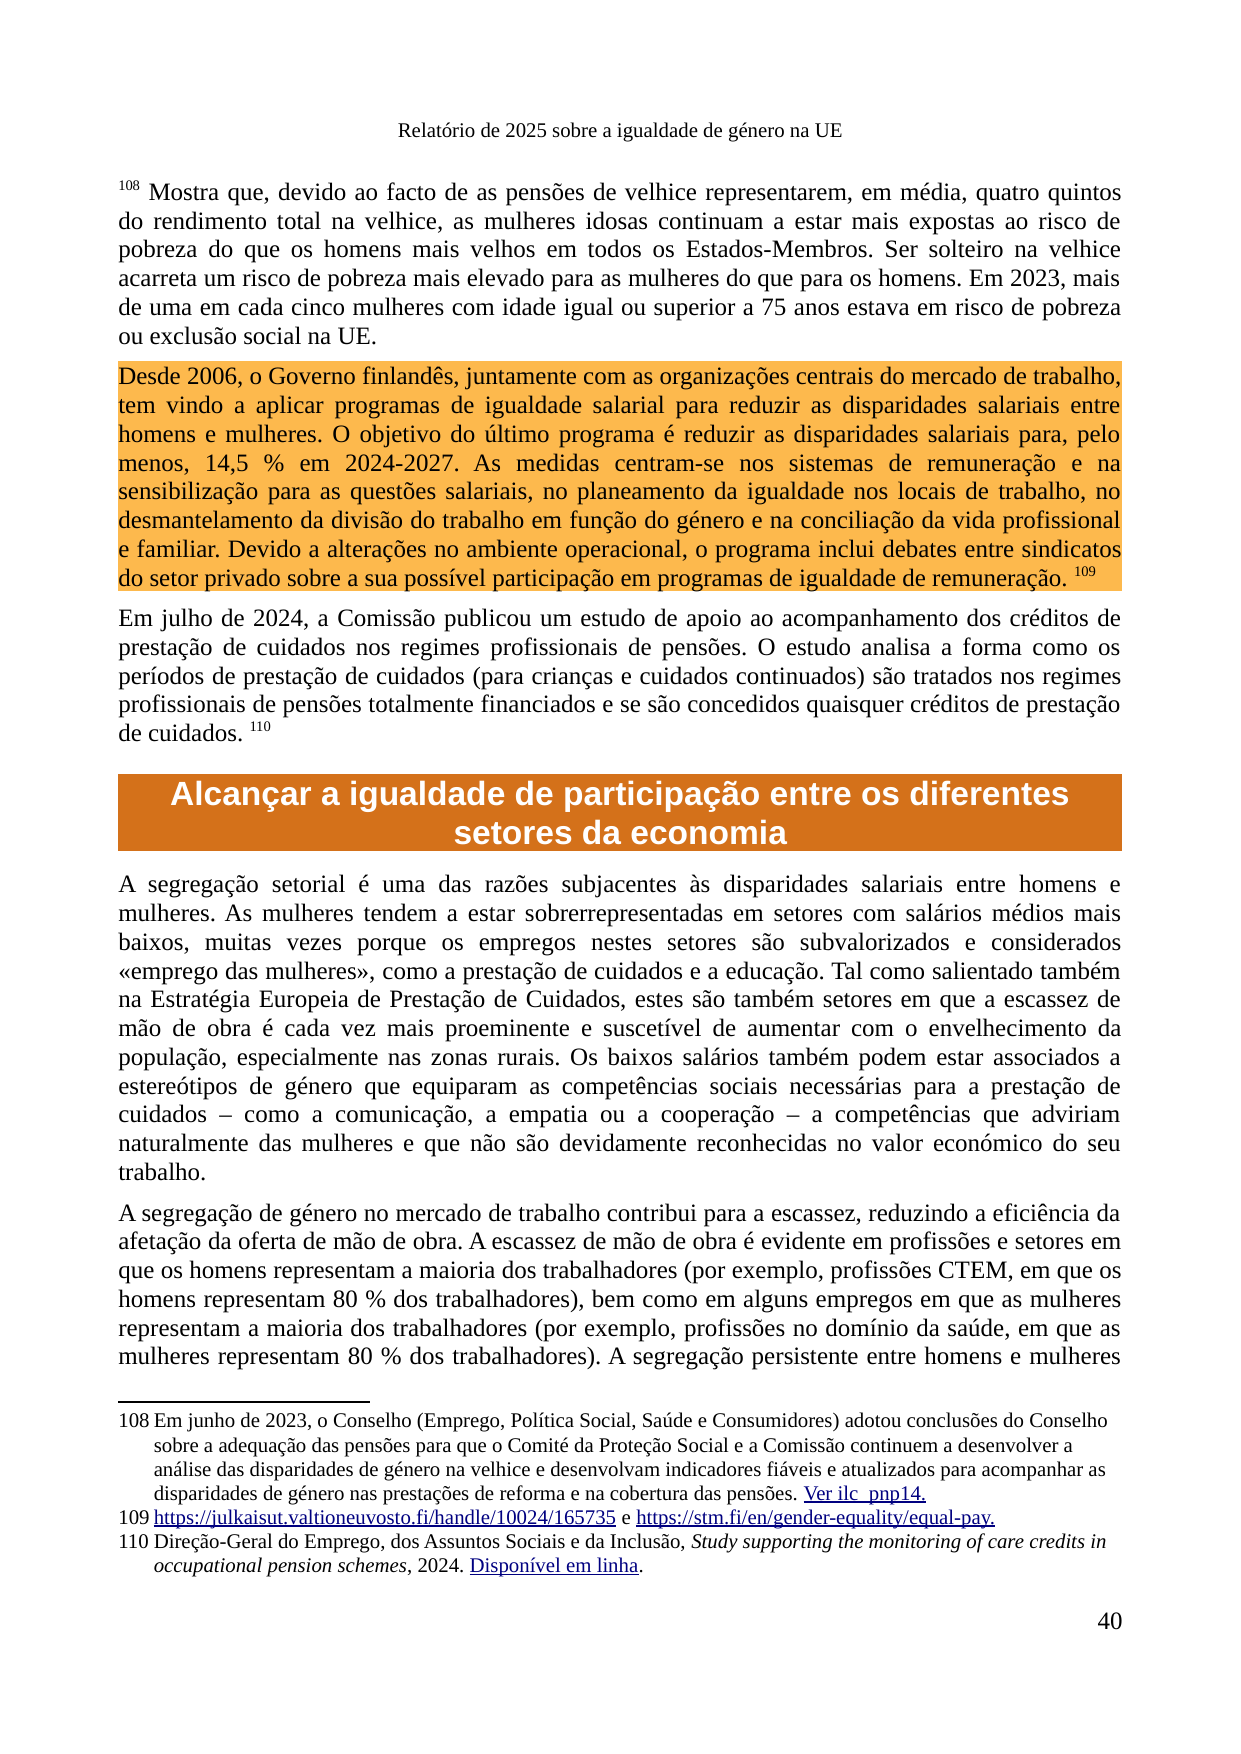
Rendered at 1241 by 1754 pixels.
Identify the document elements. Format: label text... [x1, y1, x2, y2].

text A segregação setorial é uma das razões subjacentes às disparidades salariais entre homens e mulheres. As mulheres tendem a estar sobrerrepresentadas em setores com salários médios mais baixos, muitas vezes porque os empregos nestes setores são subvalorizados e considerados «emprego das mulheres», como a prestação de cuidados e a educação. Tal como salientado também na Estratégia Europeia de Prestação de Cuidados, estes são também setores em que a escassez de mão de obra é cada vez mais proeminente e suscetível de aumentar com o envelhecimento da população, especialmente nas zonas rurais. Os baixos salários também podem estar associados a estereótipos de género que equiparam as competências sociais necessárias para a prestação de cuidados – como a comunicação, a empatia ou a cooperação – a competências que adviriam naturalmente das mulheres e que não são devidamente reconhecidas no valor económico do seu trabalho. [118, 869, 1122, 1186]
text Em julho de 2024, a Comissão publicou um estudo de apoio ao acompanhamento dos créditos de prestação de cuidados nos regimes profissionais de pensões. O estudo analisa a forma como os períodos de prestação de cuidados (para crianças e cuidados continuados) são tratados nos regimes profissionais de pensões totalmente financiados e se são concedidos quaisquer créditos de prestação de cuidados. [118, 603, 1122, 747]
text A segregação de género no mercado de trabalho contribui para a escassez, reduzindo a eficiência da afetação da oferta de mão de obra. A escassez de mão de obra é evidente em profissões e setores em que os homens representam a maioria dos trabalhadores (por exemplo, profissões CTEM, em que os homens representam 80 % dos trabalhadores), bem como em alguns empregos em que as mulheres representam a maioria dos trabalhadores (por exemplo, profissões no domínio da saúde, em que as mulheres representam 80 % dos trabalhadores). A segregação persistente entre homens e mulheres [118, 1198, 1122, 1370]
text Desde 2006, o Governo finlandês, juntamente com as organizações centrais do mercado de trabalho, tem vindo a aplicar programas de igualdade salarial para reduzir as disparidades salariais entre homens e mulheres. O objetivo do último programa é reduzir as disparidades salariais para, pelo menos, 14,5 % em 2024-2027. As medidas centram-se nos sistemas de remuneração e na sensibilização para as questões salariais, no planeamento da igualdade nos locais de trabalho, no desmantelamento da divisão do trabalho em função do género e na conciliação da vida profissional e familiar. Devido a alterações no ambiente operacional, o programa inclui debates entre sindicatos do setor privado sobre a sua possível participação em programas de igualdade de remuneração. [118, 361, 1122, 591]
text O relatório sobre a adequação das pensões é elaborado de três em três anos pelo Comité da Proteção Social e pela Comissão Europeia. A última edição do relatório, publicada em junho de 2024, contém um capítulo temático sobre as desigualdades na velhice e dá especial ênfase à dimensão de género, incluindo a disparidade de género nas pensões e a disparidade de género na cobertura das pensões. Mostra que, devido ao facto de as pensões de velhice representarem, em média, quatro quintos do rendimento total na velhice, as mulheres idosas continuam a estar mais expostas ao risco de pobreza do que os homens mais velhos em todos os Estados-Membros. Ser solteiro na velhice acarreta um risco de pobreza mais elevado para as mulheres do que para os homens. Em 2023, mais de uma em cada cinco mulheres com idade igual ou superior a 75 anos estava em risco de pobreza ou exclusão social na UE. [118, 177, 1122, 349]
text https://julkaisut.valtioneuvosto.fi/handle/10024/165735 e https://stm.fi/en/gender-equality/equal-pay. [118, 1505, 1122, 1529]
subtitle Alcançar a igualdade de participação entre os diferentes setores da economia [118, 774, 1122, 851]
text Em junho de 2023, o Conselho (Emprego, Política Social, Saúde e Consumidores) adotou conclusões do Conselho sobre a adequação das pensões para que o Comité da Proteção Social e a Comissão continuem a desenvolver a análise das disparidades de género na velhice e desenvolvam indicadores fiáveis e atualizados para acompanhar as disparidades de género nas prestações de reforma e na cobertura das pensões. Ver ilc_pnp14. [118, 1408, 1122, 1505]
text Direção-Geral do Emprego, dos Assuntos Sociais e da Inclusão, Study supporting the monitoring of care credits in occupational pension schemes, 2024. Disponível em linha. [118, 1529, 1122, 1577]
